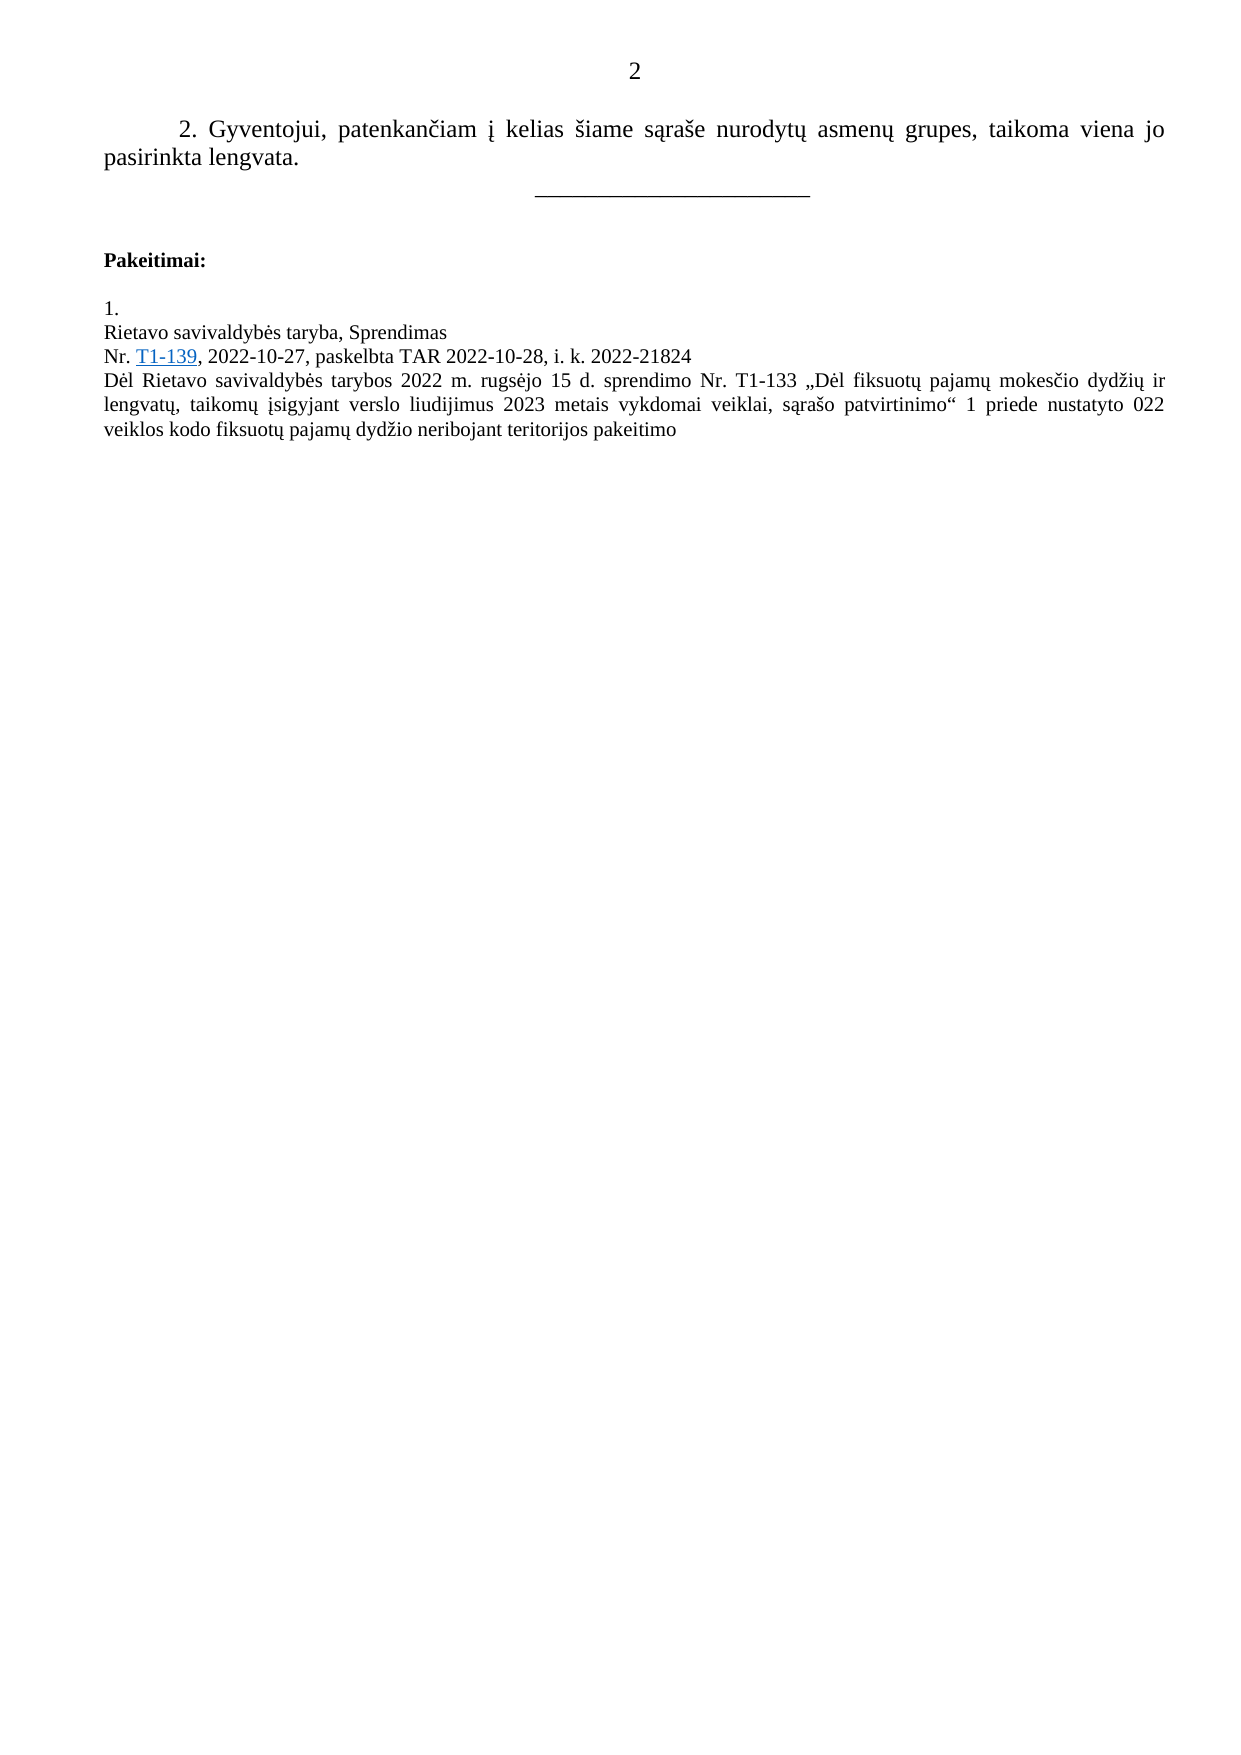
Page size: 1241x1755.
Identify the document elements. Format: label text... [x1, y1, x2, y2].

text 1. [103, 296, 1166, 320]
text ______________________ [103, 171, 1166, 200]
text 2. Gyventojui, patenkančiam į kelias šiame sąraše nurodytų asmenų grupes, taikoma viena jo pasirinkta lengvata. [103, 114, 1166, 171]
text Rietavo savivaldybės taryba, Sprendimas [103, 320, 1166, 344]
text Nr. T1-139, 2022-10-27, paskelbta TAR 2022-10-28, i. k. 2022-21824 [103, 344, 1166, 368]
text Dėl Rietavo savivaldybės tarybos 2022 m. rugsėjo 15 d. sprendimo Nr. T1-133 „Dėl fiksuotų pajamų mokesčio dydžių ir lengvatų, taikomų įsigyjant verslo liudijimus 2023 metais vykdomai veiklai, sąrašo patvirtinimo“ 1 priede nustatyto 022 veiklos kodo fiksuotų pajamų dydžio neribojant teritorijos pakeitimo [103, 368, 1166, 441]
text Pakeitimai: [103, 248, 1166, 272]
